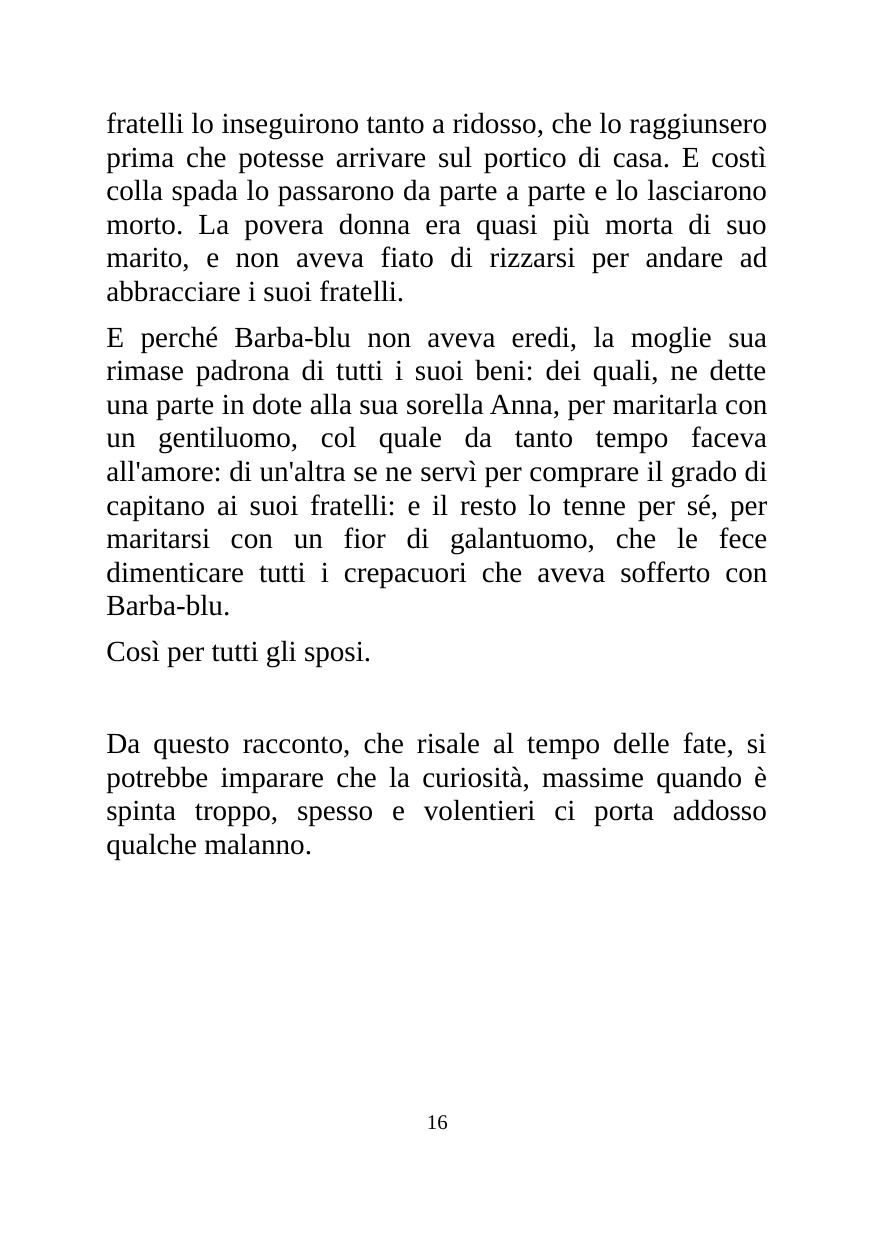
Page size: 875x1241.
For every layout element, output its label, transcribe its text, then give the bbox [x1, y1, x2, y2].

text Così per tutti gli sposi. [106, 634, 768, 668]
text fratelli lo inseguirono tanto a ridosso, che lo raggiunsero prima che potesse arrivare sul portico di casa. E costì colla spada lo passarono da parte a parte e lo lasciarono morto. La povera donna era quasi più morta di suo marito, e non aveva fiato di rizzarsi per andare ad abbracciare i suoi fratelli. [106, 106, 768, 307]
text E perché Barba-blu non aveva eredi, la moglie sua rimase padrona di tutti i suoi beni: dei quali, ne dette una parte in dote alla sua sorella Anna, per maritarla con un gentiluomo, col quale da tanto tempo faceva all'amore: di un'altra se ne servì per comprare il grado di capitano ai suoi fratelli: e il resto lo tenne per sé, per maritarsi con un fior di galantuomo, che le fece dimenticare tutti i crepacuori che aveva sofferto con Barba-blu. [106, 320, 768, 622]
text Da questo racconto, che risale al tempo delle fate, si potrebbe imparare che la curiosità, massime quando è spinta troppo, spesso e volentieri ci porta addosso qualche malanno. [106, 726, 768, 861]
